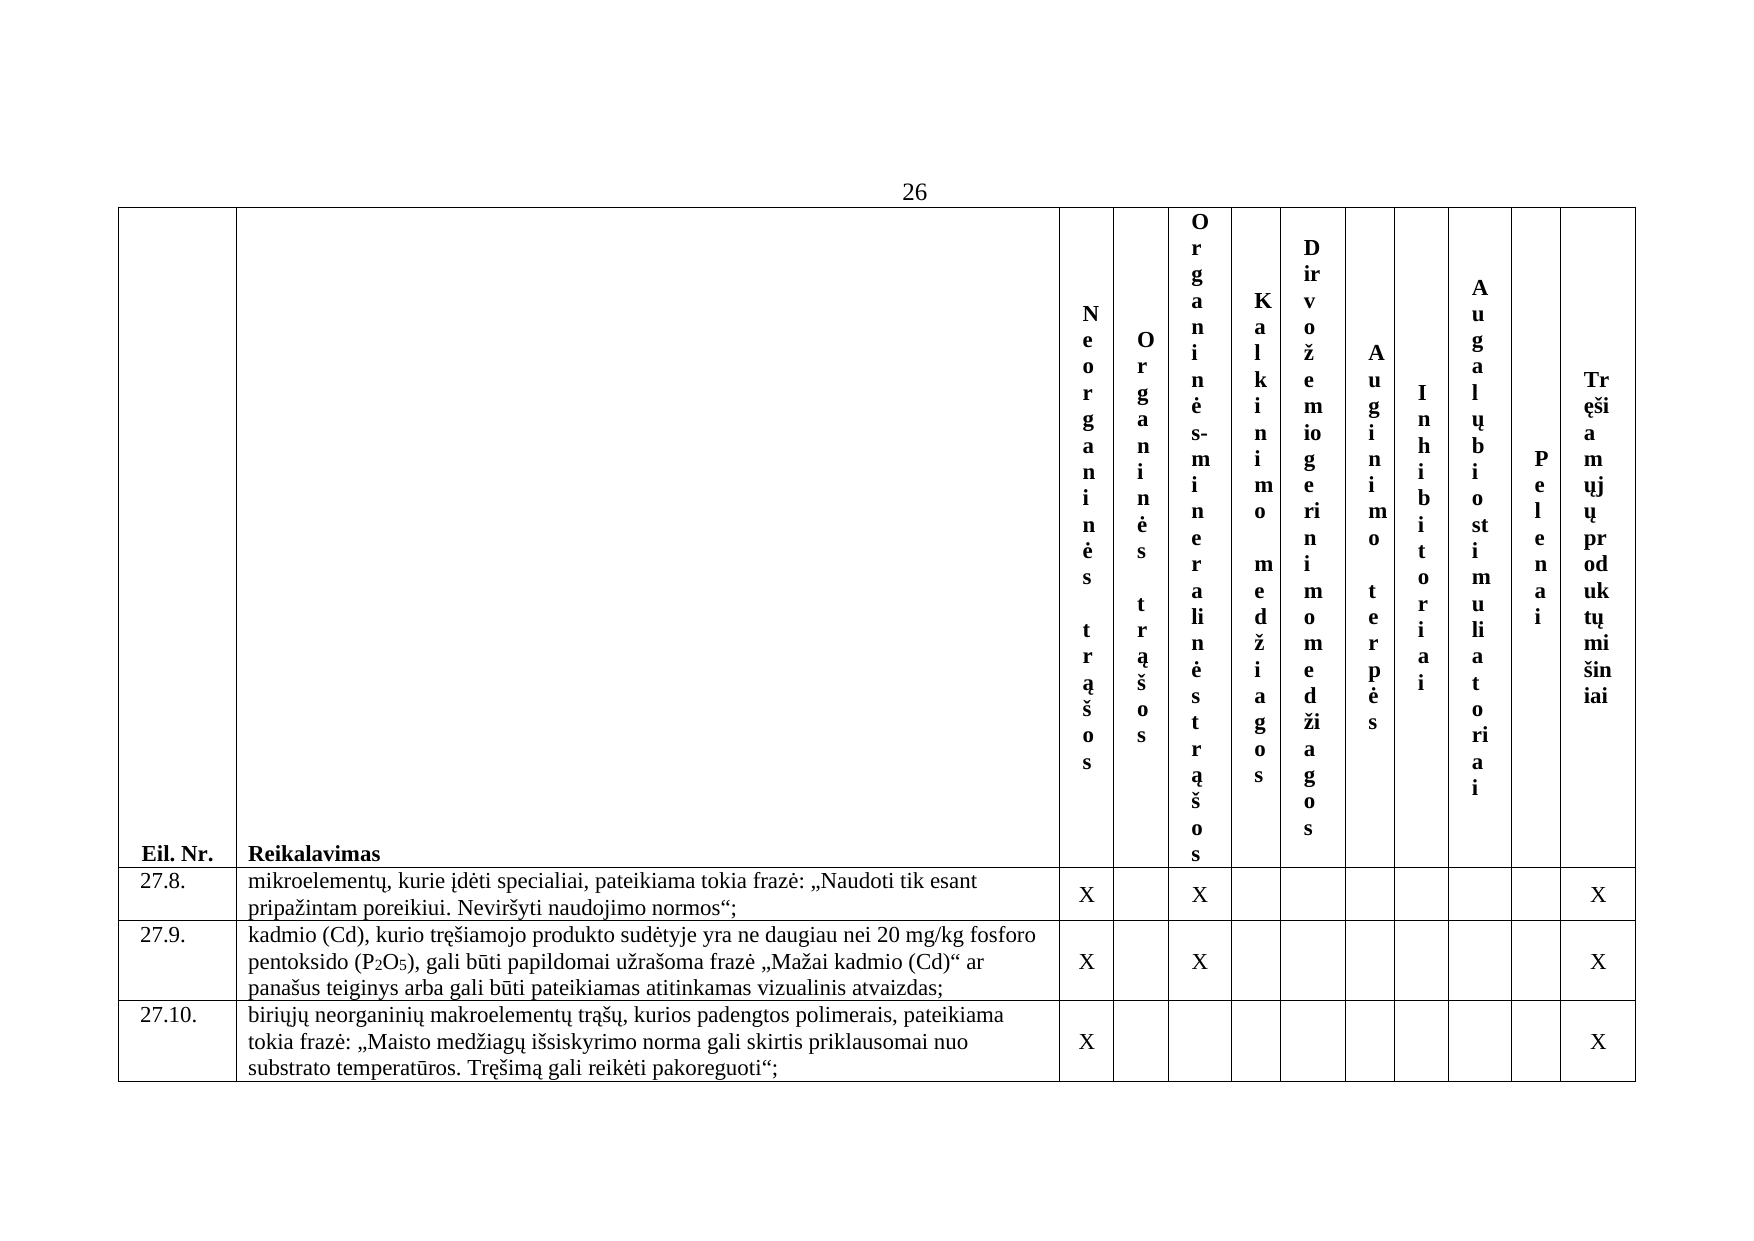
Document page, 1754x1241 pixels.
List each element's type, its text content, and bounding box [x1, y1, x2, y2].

table_cell mikroelementų, kurie įdėti specialiai, pateikiama tokia frazė: „Naudoti tik esant pripažintam poreikiui. Neviršyti naudojimo normos“; [237, 868, 1059, 920]
table_cell [1449, 868, 1511, 920]
table_cell [1395, 921, 1448, 1000]
table_header Pelenai [1512, 208, 1560, 867]
table_header Kalkinimo medžiagos [1232, 208, 1280, 867]
table_cell [1512, 921, 1560, 1000]
table_cell [1232, 1001, 1280, 1081]
table_header Eil. Nr. [119, 208, 236, 867]
table_cell biriųjų neorganinių makroelementų trąšų, kurios padengtos polimerais, pateikiama tokia frazė: „Maisto medžiagų išsiskyrimo norma gali skirtis priklausomai nuo substrato temperatūros. Tręšimą gali reikėti pakoreguoti“; [237, 1001, 1059, 1081]
table_header Inhibitoriai [1395, 208, 1448, 867]
table_cell [1346, 921, 1394, 1000]
table_cell X [1060, 868, 1113, 920]
table_header Dirvožemio gerinimo medžiagos [1281, 208, 1345, 867]
table_cell [1346, 1001, 1394, 1081]
table_cell [1114, 1001, 1168, 1081]
table_cell [1281, 921, 1345, 1000]
table_header Organinės trąšos [1114, 208, 1168, 867]
table_cell [1281, 868, 1345, 920]
table_header Auginimo terpės [1346, 208, 1394, 867]
table_cell [1114, 921, 1168, 1000]
table_cell X [1169, 921, 1231, 1000]
table_cell [1449, 921, 1511, 1000]
table_cell X [1060, 1001, 1113, 1081]
table_cell [1169, 1001, 1231, 1081]
table_cell 27.10. [119, 1001, 236, 1081]
table_header Reikalavimas [237, 208, 1059, 867]
table_cell 27.8. [119, 868, 236, 920]
table_cell [1449, 1001, 1511, 1081]
table_cell [1281, 1001, 1345, 1081]
table_header Augalų biostimuliatoriai [1449, 208, 1511, 867]
table_cell X [1060, 921, 1113, 1000]
table_cell X [1561, 921, 1635, 1000]
table_header Neorganinės trąšos [1060, 208, 1113, 867]
table_cell [1395, 1001, 1448, 1081]
table_cell [1114, 868, 1168, 920]
table_cell [1346, 868, 1394, 920]
table_cell [1232, 868, 1280, 920]
table_cell [1512, 868, 1560, 920]
table_cell [1512, 1001, 1560, 1081]
table_cell X [1561, 868, 1635, 920]
table_cell [1395, 868, 1448, 920]
table_cell kadmio (Cd), kurio tręšiamojo produkto sudėtyje yra ne daugiau nei 20 mg/kg fosforo pentoksido (P2O5), gali būti papildomai užrašoma frazė „Mažai kadmio (Cd)“ ar panašus teiginys arba gali būti pateikiamas atitinkamas vizualinis atvaizdas; [237, 921, 1059, 1000]
table_cell X [1561, 1001, 1635, 1081]
table_cell X [1169, 868, 1231, 920]
table_header Tręšiamųjų produktų mišiniai [1561, 208, 1635, 867]
table_cell 27.9. [119, 921, 236, 1000]
table_cell [1232, 921, 1280, 1000]
table_header Organinės-mineralinės trąšos [1169, 208, 1231, 867]
